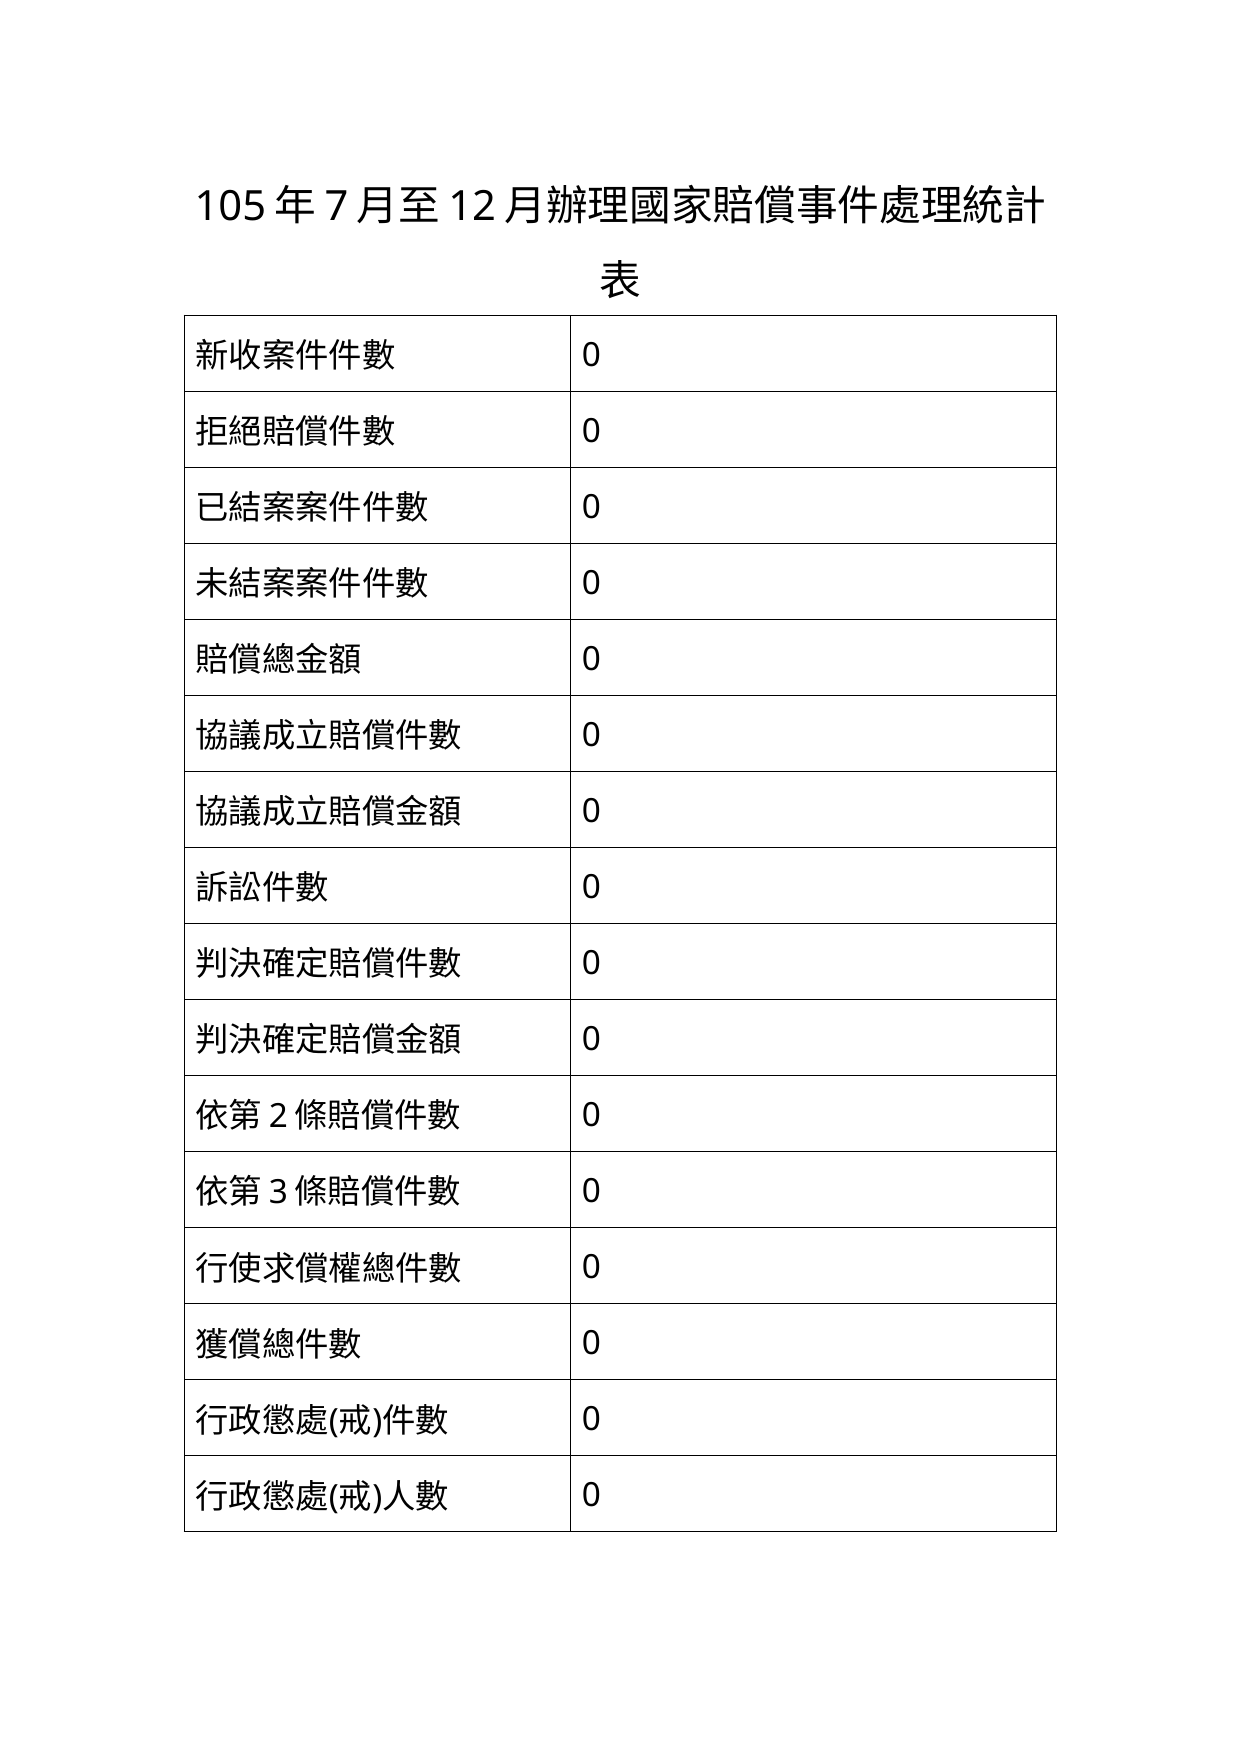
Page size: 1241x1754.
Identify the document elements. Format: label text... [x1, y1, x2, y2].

table_cell 協議成立賠償金額 [185, 772, 570, 847]
table_cell 協議成立賠償件數 [185, 696, 570, 771]
table_cell 行使求償權總件數 [185, 1228, 570, 1303]
table_header 新收案件件數 [185, 316, 570, 391]
table_cell 0 [571, 1000, 1056, 1075]
table_cell 賠償總金額 [185, 620, 570, 695]
table_cell 拒絕賠償件數 [185, 392, 570, 467]
table_cell 行政懲處(戒)件數 [185, 1380, 570, 1455]
table_cell 未結案案件件數 [185, 544, 570, 619]
table_cell 訴訟件數 [185, 848, 570, 923]
table_cell 0 [571, 1304, 1056, 1379]
table_cell 判決確定賠償件數 [185, 924, 570, 999]
table_cell 0 [571, 1456, 1056, 1531]
table_cell 行政懲處(戒)人數 [185, 1456, 570, 1531]
table_cell 已結案案件件數 [185, 468, 570, 543]
table_cell 獲償總件數 [185, 1304, 570, 1379]
table_cell 0 [571, 1228, 1056, 1303]
table_cell 0 [571, 696, 1056, 771]
table_cell 0 [571, 848, 1056, 923]
table_cell 依第2條賠償件數 [185, 1076, 570, 1151]
table_cell 0 [571, 1380, 1056, 1455]
table_cell 0 [571, 772, 1056, 847]
table_cell 0 [571, 924, 1056, 999]
table_cell 依第3條賠償件數 [185, 1152, 570, 1227]
table_cell 0 [571, 620, 1056, 695]
table_cell 0 [571, 392, 1056, 467]
table_cell 判決確定賠償金額 [185, 1000, 570, 1075]
table_cell 0 [571, 468, 1056, 543]
table_header 0 [571, 316, 1056, 391]
table_cell 0 [571, 1152, 1056, 1227]
table_cell 0 [571, 1076, 1056, 1151]
table_cell 0 [571, 544, 1056, 619]
text 105年7月至12月辦理國家賠償事件處理統計表 [187, 164, 1053, 314]
